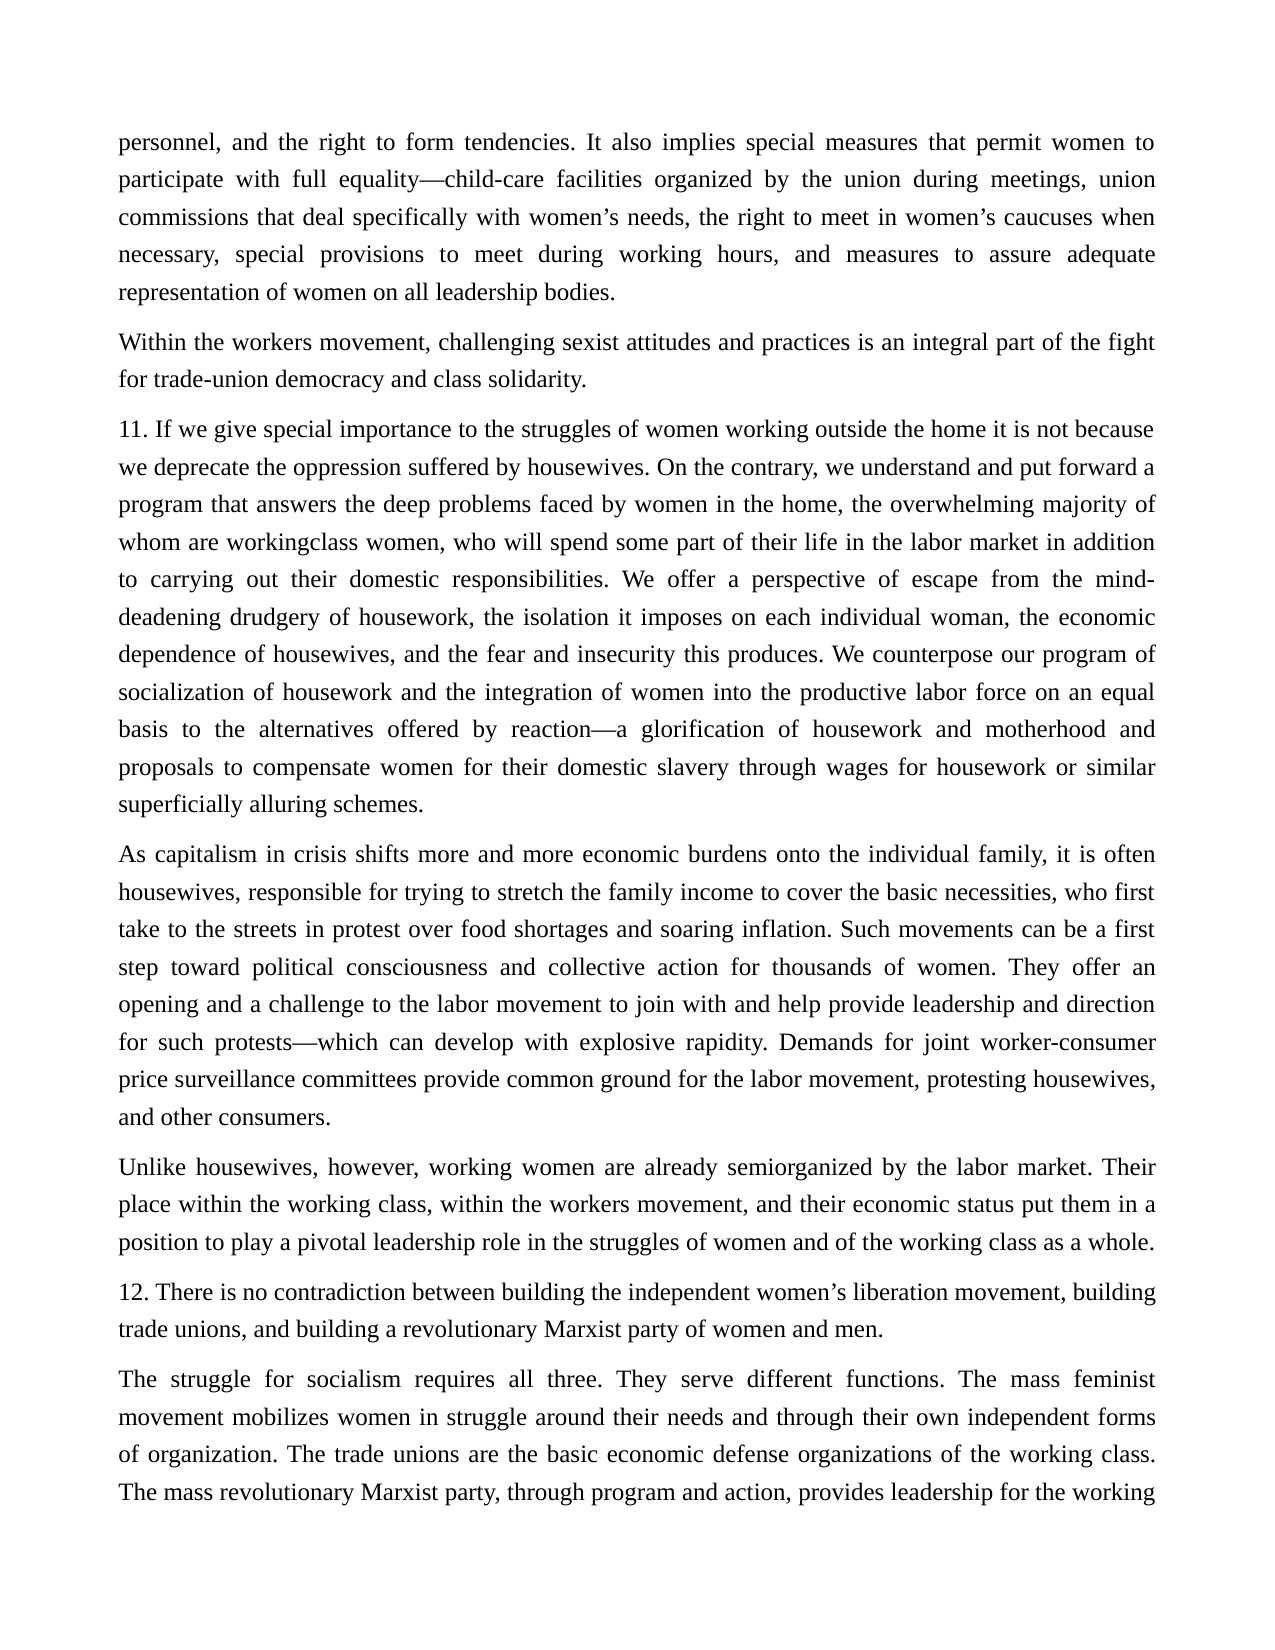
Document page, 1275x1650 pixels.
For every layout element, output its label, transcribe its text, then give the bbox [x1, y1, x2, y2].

text personnel, and the right to form tendencies. It also implies special measures that permit women to participate with full equality—child-care facilities organized by the union during meetings, union commissions that deal specifically with women’s needs, the right to meet in women’s caucuses when necessary, special provisions to meet during working hours, and measures to assure adequate representation of women on all leadership bodies. [118, 118, 1157, 306]
text The struggle for socialism requires all three. They serve different functions. The mass feminist movement mobilizes women in struggle around their needs and through their own independent forms of organization. The trade unions are the basic economic defense organizations of the working class. The mass revolutionary Marxist party, through program and action, provides leadership for the working [118, 1356, 1157, 1506]
text Within the workers movement, challenging sexist attitudes and practices is an integral part of the fight for trade-union democracy and class solidarity. [118, 318, 1157, 393]
text Unlike housewives, however, working women are already semiorganized by the labor market. Their place within the working class, within the workers movement, and their economic status put them in a position to play a pivotal leadership role in the struggles of women and of the working class as a whole. [118, 1143, 1157, 1256]
text As capitalism in crisis shifts more and more economic burdens onto the individual family, it is often housewives, responsible for trying to stretch the family income to cover the basic necessities, who first take to the streets in protest over food shortages and soaring inflation. Such movements can be a first step toward political consciousness and collective action for thousands of women. They offer an opening and a challenge to the labor movement to join with and help provide leadership and direction for such protests—which can develop with explosive rapidity. Demands for joint worker-consumer price surveillance committees provide common ground for the labor movement, protesting housewives, and other consumers. [118, 831, 1157, 1131]
text 11. If we give special importance to the struggles of women working outside the home it is not because we deprecate the oppression suffered by housewives. On the contrary, we understand and put forward a program that answers the deep problems faced by women in the home, the overwhelming majority of whom are workingclass women, who will spend some part of their life in the labor market in addition to carrying out their domestic responsibilities. We offer a perspective of escape from the mind-deadening drudgery of housework, the isolation it imposes on each individual woman, the economic dependence of housewives, and the fear and insecurity this produces. We counterpose our program of socialization of housework and the integration of women into the productive labor force on an equal basis to the alternatives offered by reaction—a glorification of housework and motherhood and proposals to compensate women for their domestic slavery through wages for housework or similar superficially alluring schemes. [118, 406, 1157, 818]
text 12. There is no contradiction between building the independent women’s liberation movement, building trade unions, and building a revolutionary Marxist party of women and men. [118, 1268, 1157, 1343]
